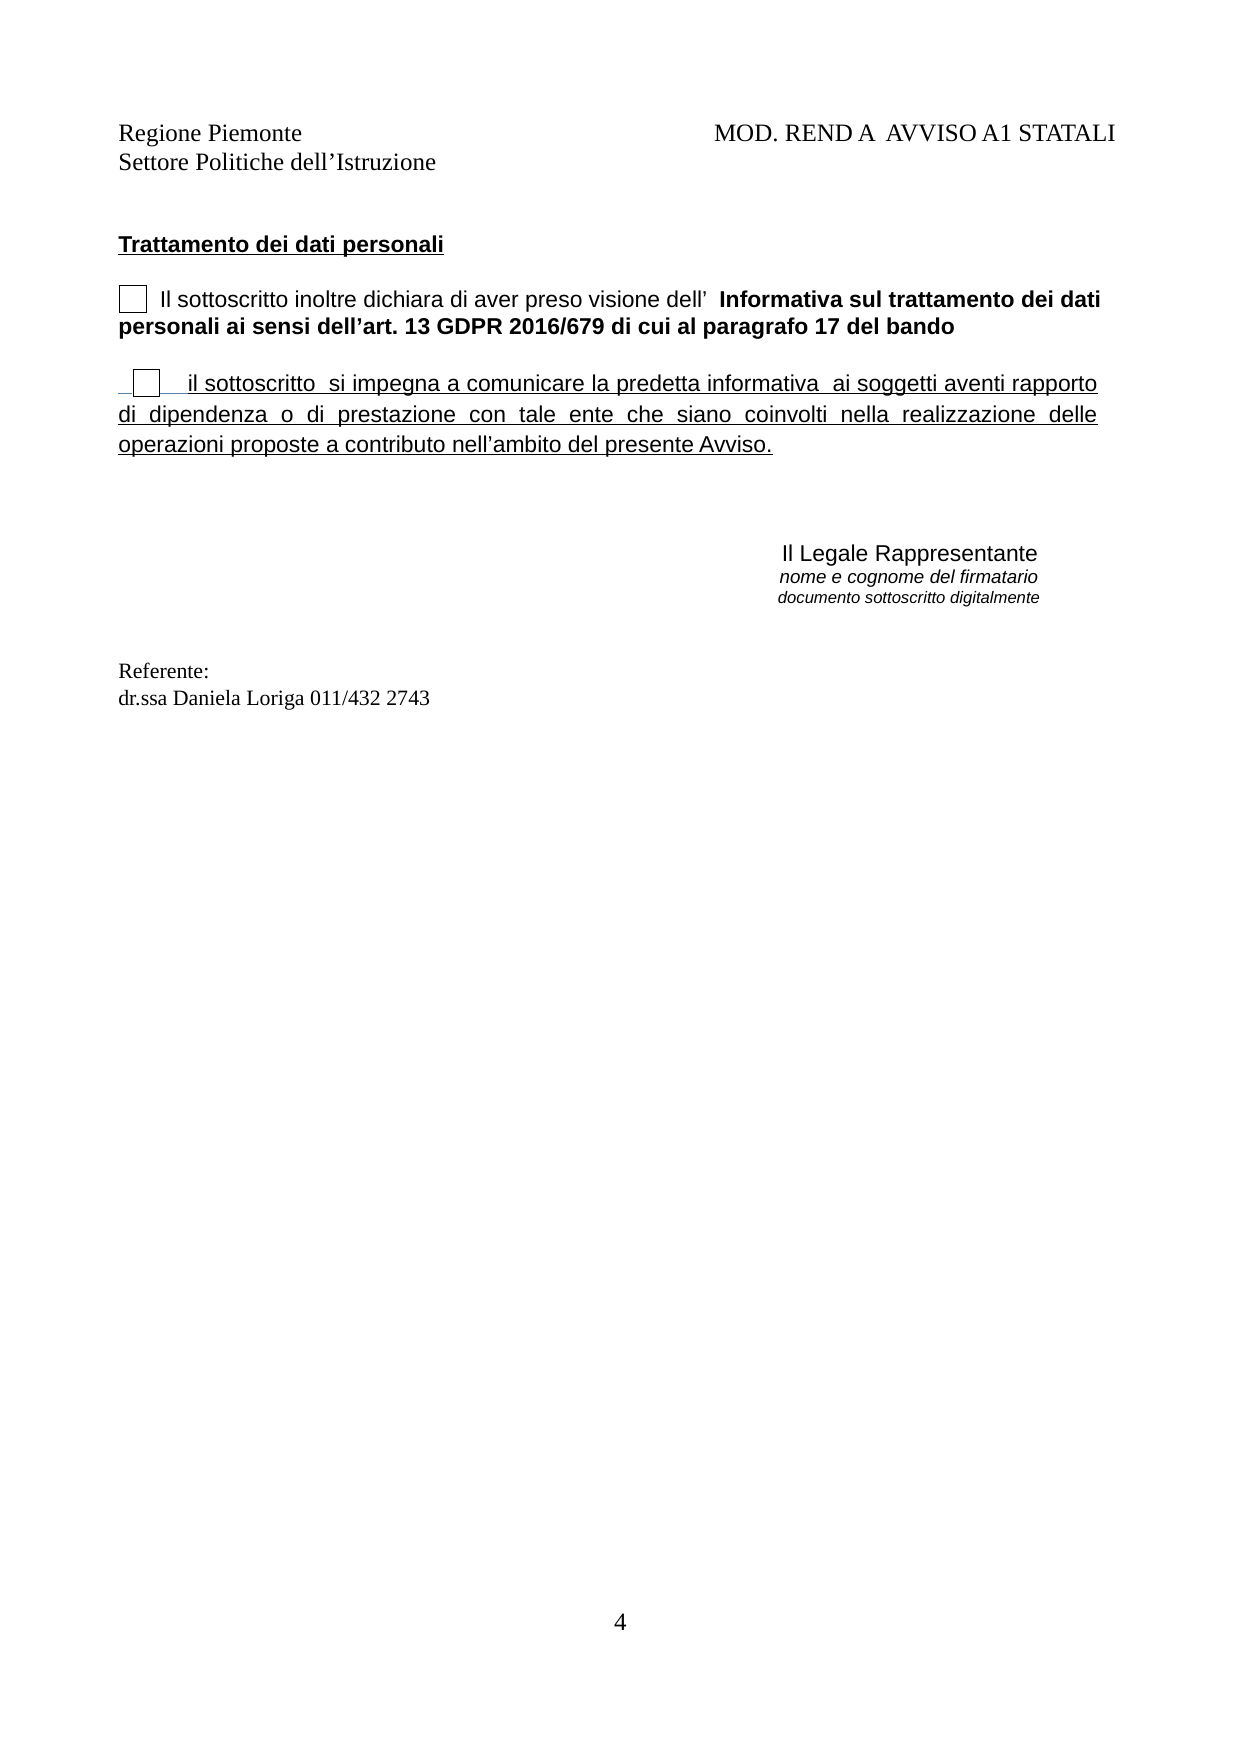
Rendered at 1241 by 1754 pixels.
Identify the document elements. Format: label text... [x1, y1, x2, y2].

text il sottoscritto si impegna a comunicare la predetta informativa ai soggetti aventi rapporto di dipendenza o di prestazione con tale ente che siano coinvolti nella realizzazione delle [118, 368, 1098, 424]
text Il Legale Rappresentante nome e cognome del firmatario [697, 539, 1122, 587]
text Trattamento dei dati personali [118, 231, 1122, 258]
text Il sottoscritto inoltre dichiara di aver preso visione dell’ Informativa sul trattamento dei dati personali ai sensi dell’art. 13 GDPR 2016/679 di cui al paragrafo 17 del bando [118, 284, 1122, 339]
text operazioni proposte a contributo nell’ambito del presente Avviso. [118, 425, 1098, 458]
text dr.ssa Daniela Loriga 011/432 2743 [118, 685, 1122, 710]
text documento sottoscritto digitalmente [697, 587, 1122, 607]
text Referente: [118, 658, 1122, 683]
